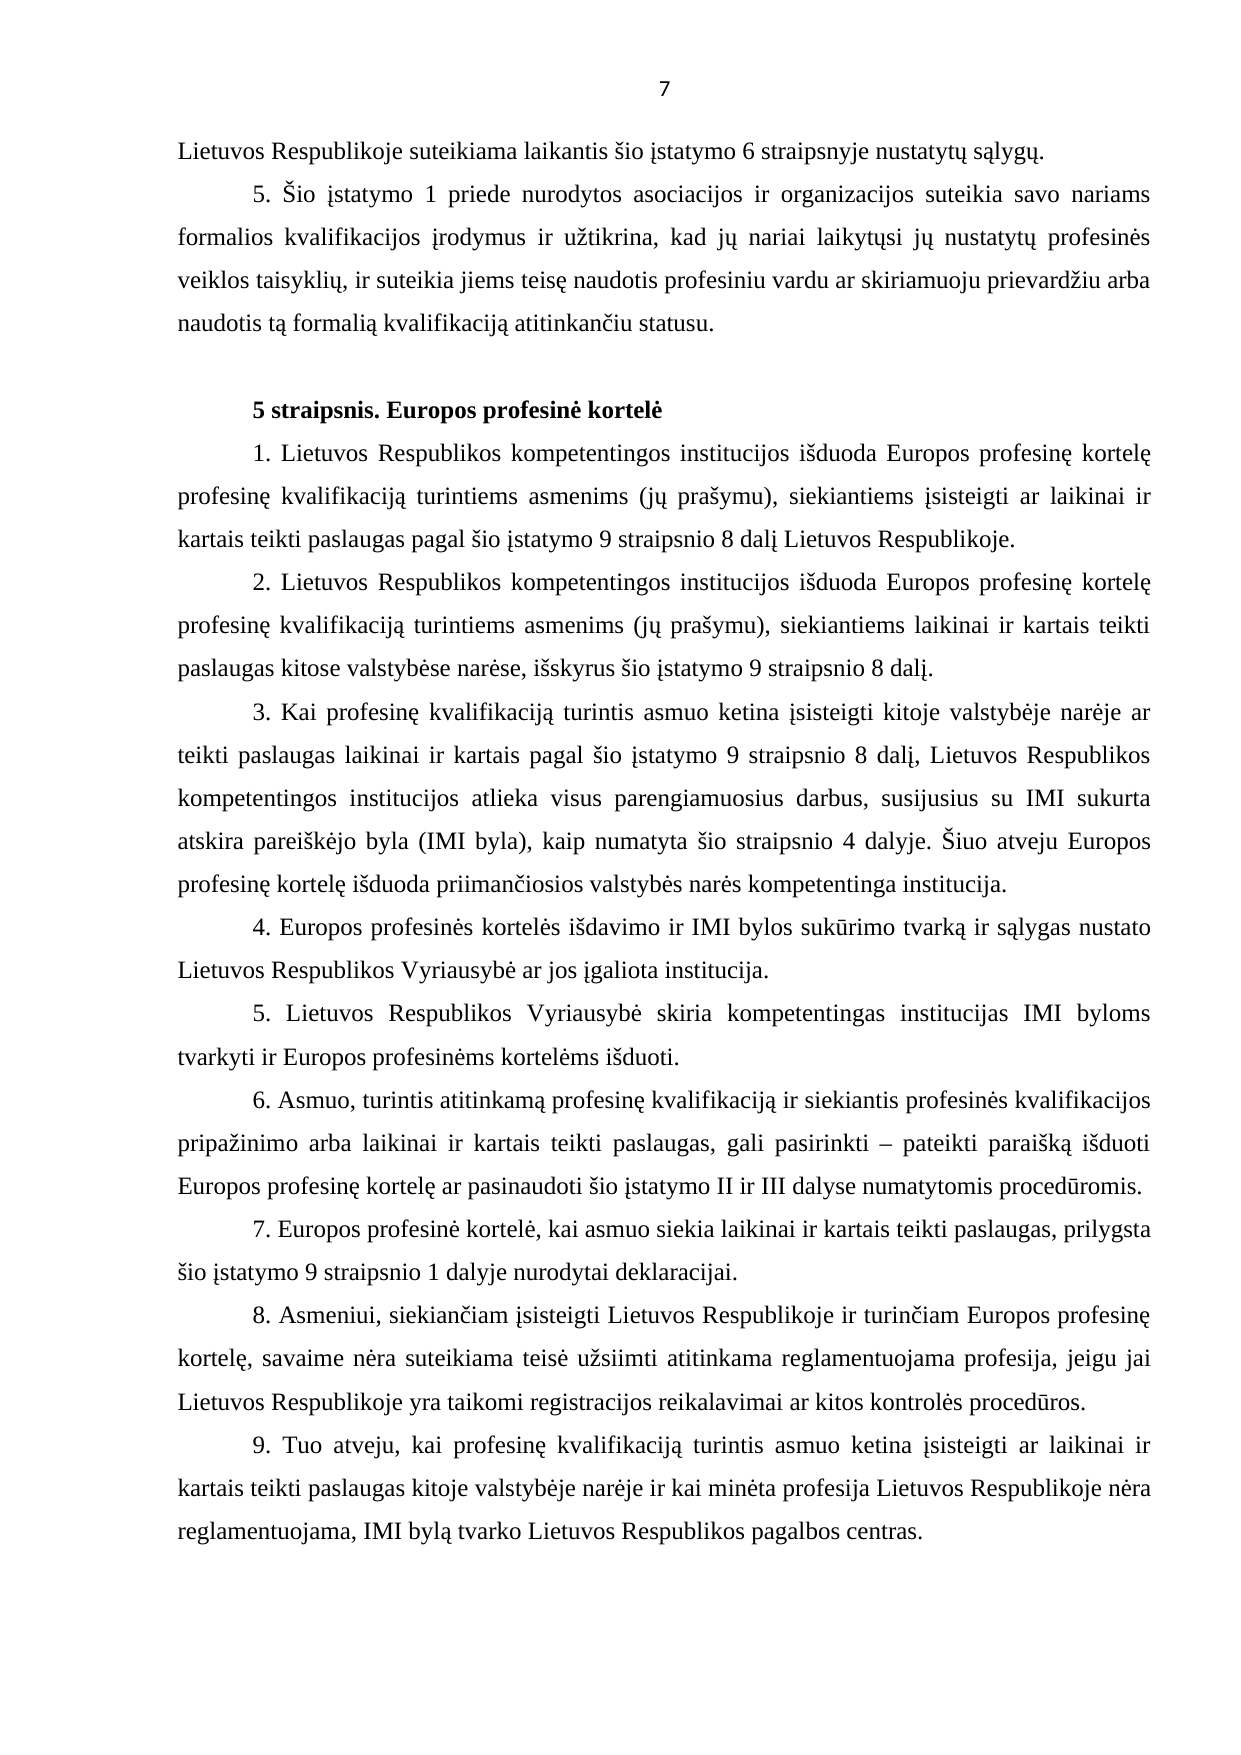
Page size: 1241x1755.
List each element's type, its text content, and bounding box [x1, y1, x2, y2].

text 5 straipsnis. Europos profesinė kortelė [177, 395, 1152, 423]
text 7. Europos profesinė kortelė, kai asmuo siekia laikinai ir kartais teikti paslaugas, prilygsta šio įstatymo 9 straipsnio 1 dalyje nurodytai deklaracijai. [177, 1214, 1152, 1286]
text 3. Kai profesinę kvalifikaciją turintis asmuo ketina įsisteigti kitoje valstybėje narėje ar teikti paslaugas laikinai ir kartais pagal šio įstatymo 9 straipsnio 8 dalį, Lietuvos Respublikos kompetentingos institucijos atlieka visus parengiamuosius darbus, susijusius su IMI sukurta atskira pareiškėjo byla (IMI byla), kaip numatyta šio straipsnio 4 dalyje. Šiuo atveju Europos profesinę kortelę išduoda priimančiosios valstybės narės kompetentinga institucija. [177, 697, 1152, 898]
text 2. Lietuvos Respublikos kompetentingos institucijos išduoda Europos profesinę kortelę profesinę kvalifikaciją turintiems asmenims (jų prašymu), siekiantiems laikinai ir kartais teikti paslaugas kitose valstybėse narėse, išskyrus šio įstatymo 9 straipsnio 8 dalį. [177, 567, 1152, 682]
text 4. Europos profesinės kortelės išdavimo ir IMI bylos sukūrimo tvarką ir sąlygas nustato Lietuvos Respublikos Vyriausybė ar jos įgaliota institucija. [177, 912, 1152, 984]
text 1. Lietuvos Respublikos kompetentingos institucijos išduoda Europos profesinę kortelę profesinę kvalifikaciją turintiems asmenims (jų prašymu), siekiantiems įsisteigti ar laikinai ir kartais teikti paslaugas pagal šio įstatymo 9 straipsnio 8 dalį Lietuvos Respublikoje. [177, 438, 1152, 553]
text 5. Šio įstatymo 1 priede nurodytos asociacijos ir organizacijos suteikia savo nariams formalios kvalifikacijos įrodymus ir užtikrina, kad jų nariai laikytųsi jų nustatytų profesinės veiklos taisyklių, ir suteikia jiems teisę naudotis profesiniu vardu ar skiriamuoju prievardžiu arba naudotis tą formalią kvalifikaciją atitinkančiu statusu. [177, 179, 1152, 337]
text Lietuvos Respublikoje suteikiama laikantis šio įstatymo 6 straipsnyje nustatytų sąlygų. [177, 136, 1152, 165]
text 9. Tuo atveju, kai profesinę kvalifikaciją turintis asmuo ketina įsisteigti ar laikinai ir kartais teikti paslaugas kitoje valstybėje narėje ir kai minėta profesija Lietuvos Respublikoje nėra reglamentuojama, IMI bylą tvarko Lietuvos Respublikos pagalbos centras. [177, 1430, 1152, 1545]
text 5. Lietuvos Respublikos Vyriausybė skiria kompetentingas institucijas IMI byloms tvarkyti ir Europos profesinėms kortelėms išduoti. [177, 998, 1152, 1070]
text 8. Asmeniui, siekiančiam įsisteigti Lietuvos Respublikoje ir turinčiam Europos profesinę kortelę, savaime nėra suteikiama teisė užsiimti atitinkama reglamentuojama profesija, jeigu jai Lietuvos Respublikoje yra taikomi registracijos reikalavimai ar kitos kontrolės procedūros. [177, 1300, 1152, 1415]
text 6. Asmuo, turintis atitinkamą profesinę kvalifikaciją ir siekiantis profesinės kvalifikacijos pripažinimo arba laikinai ir kartais teikti paslaugas, gali pasirinkti – pateikti paraišką išduoti Europos profesinę kortelę ar pasinaudoti šio įstatymo II ir III dalyse numatytomis procedūromis. [177, 1085, 1152, 1200]
